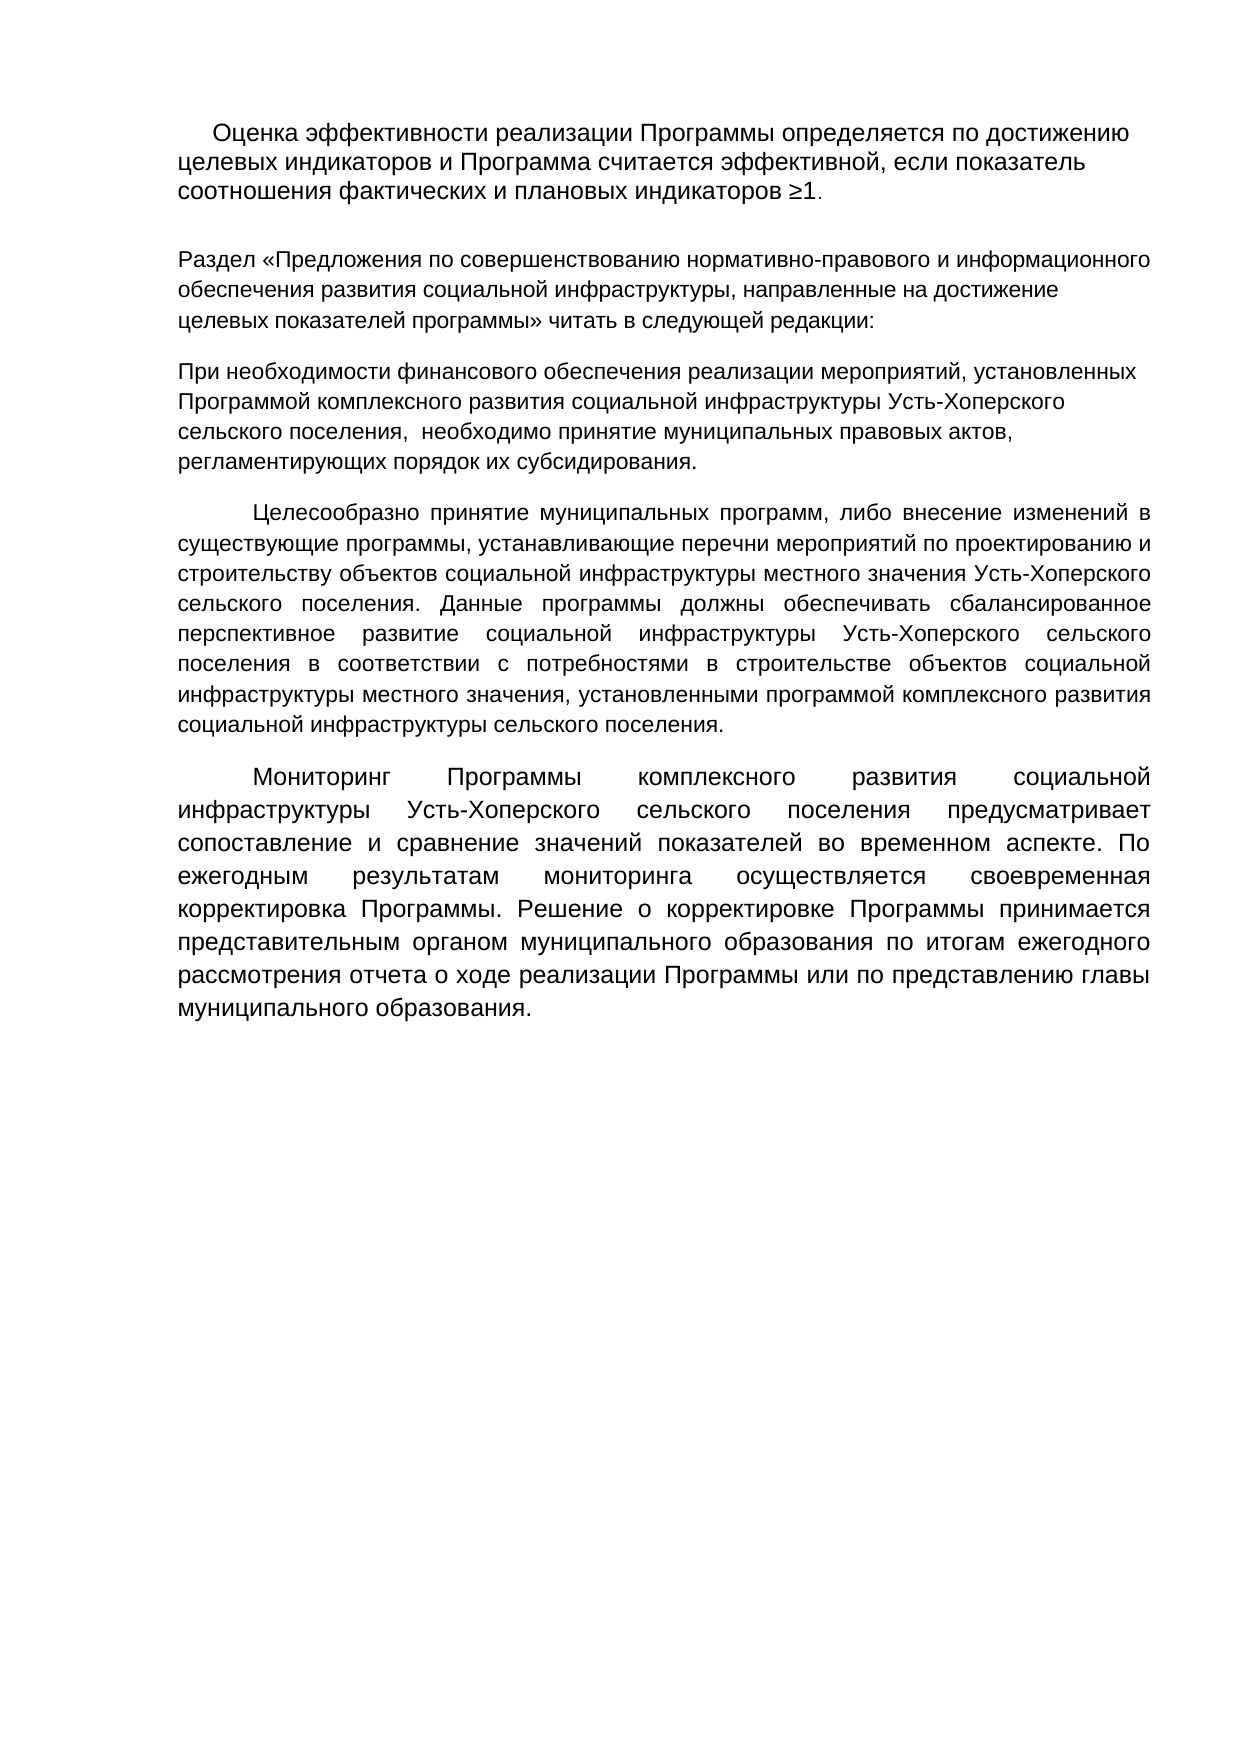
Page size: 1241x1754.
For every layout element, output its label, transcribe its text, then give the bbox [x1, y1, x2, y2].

text Целесообразно принятие муниципальных программ, либо внесение изменений в существующие программы, устанавливающие перечни мероприятий по проектированию и строительству объектов социальной инфраструктуры местного значения Усть-Хоперского сельского поселения. Данные программы должны обеспечивать сбалансированное перспективное развитие социальной инфраструктуры Усть-Хоперского сельского поселения в соответствии с потребностями в строительстве объектов социальной инфраструктуры местного значения, установленными программой комплексного развития социальной инфраструктуры сельского поселения. [177, 499, 1152, 737]
text Мониторинг Программы комплексного развития социальной инфраструктуры Усть-Хоперского сельского поселения предусматривает сопоставление и сравнение значений показателей во временном аспекте. По ежегодным результатам мониторинга осуществляется своевременная корректировка Программы. Решение о корректировке Программы принимается представительным органом муниципального образования по итогам ежегодного рассмотрения отчета о ходе реализации Программы или по представлению главы муниципального образования. [177, 762, 1152, 1022]
text Раздел «Предложения по совершенствованию нормативно-правового и информационного обеспечения развития социальной инфраструктуры, направленные на достижение целевых показателей программы» читать в следующей редакции: [178, 246, 1151, 333]
text Оценка эффективности реализации Программы определяется по достижению целевых индикаторов и Программа считается эффективной, если показатель соотношения фактических и плановых индикаторов ≥1. [177, 118, 1152, 204]
text При необходимости финансового обеспечения реализации мероприятий, установленных Программой комплексного развития социальной инфраструктуры Усть-Хоперского сельского поселения, необходимо принятие муниципальных правовых актов, регламентирующих порядок их субсидирования. [178, 358, 1151, 474]
